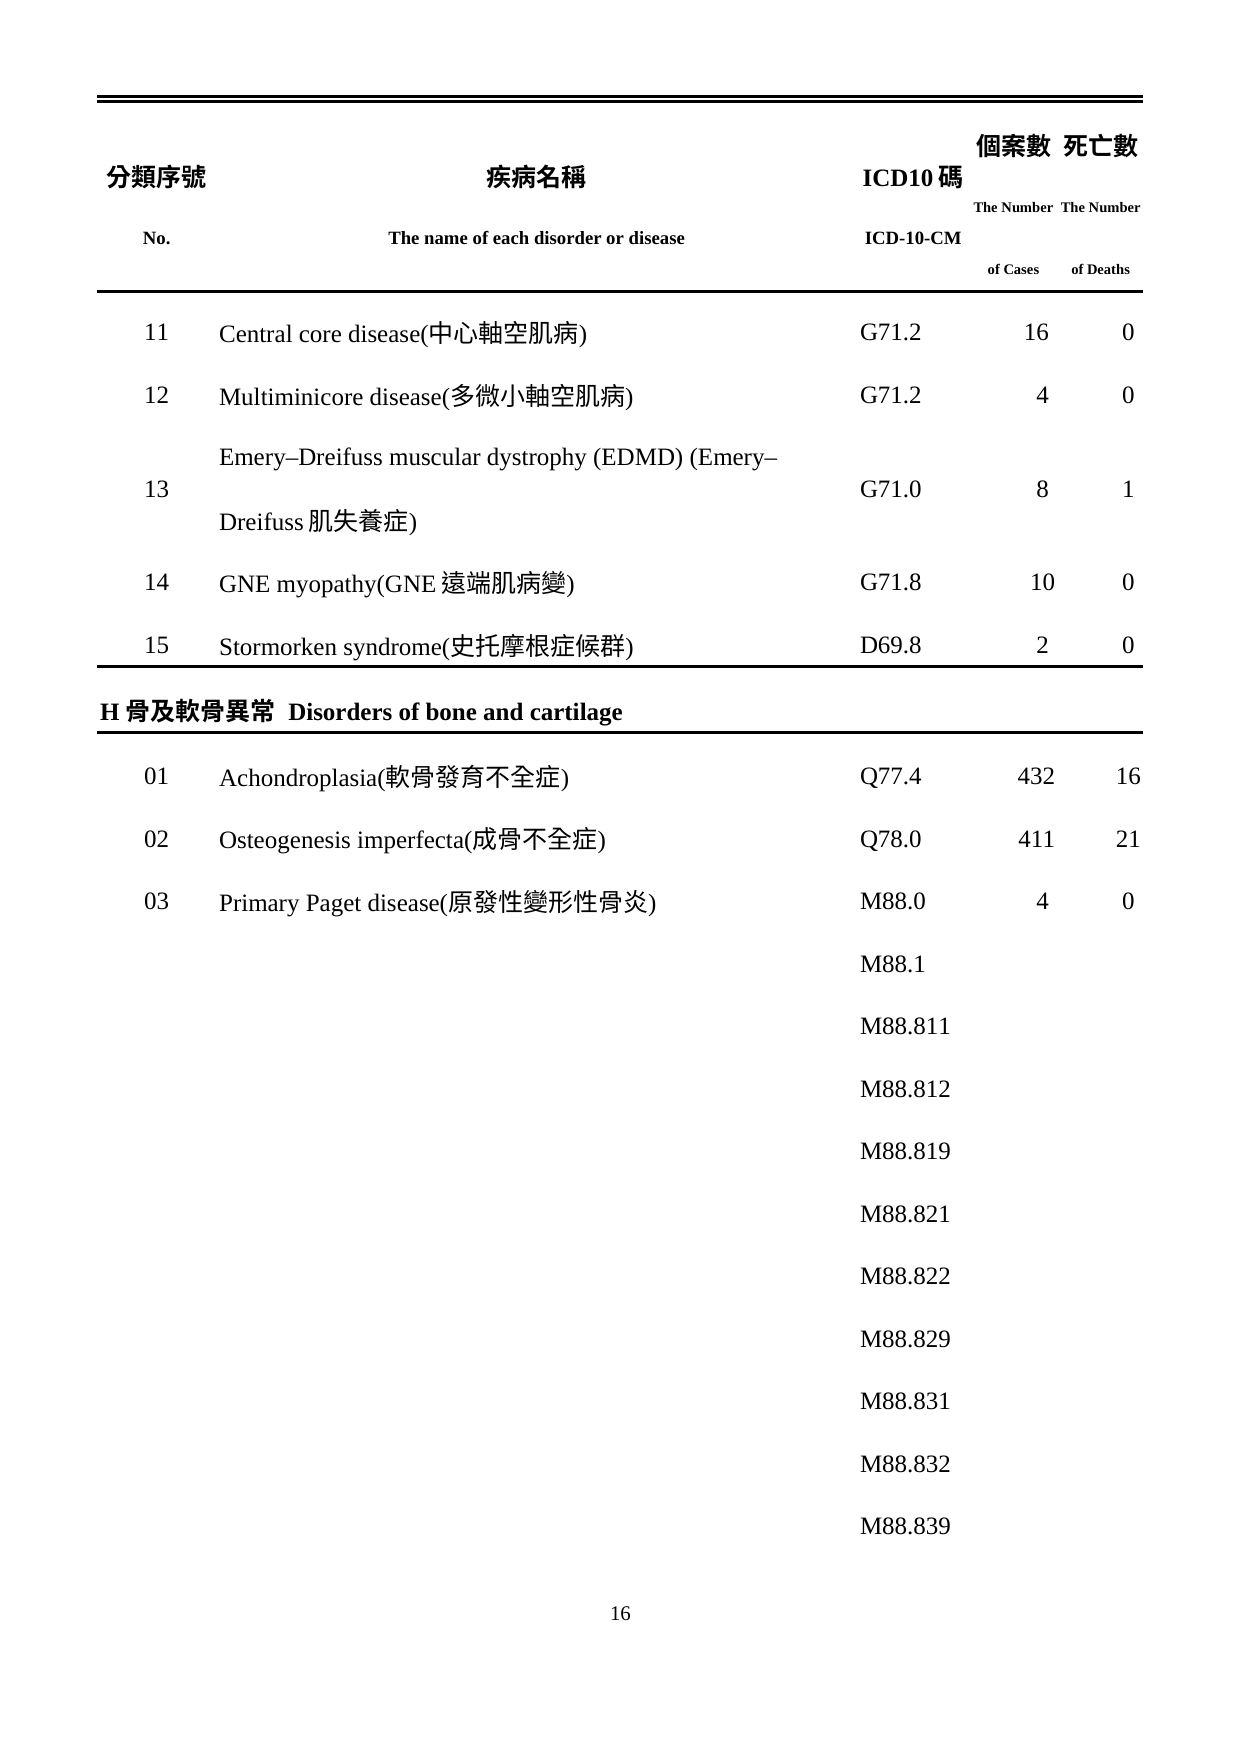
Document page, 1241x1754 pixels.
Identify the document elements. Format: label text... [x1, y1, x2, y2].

table_cell 10 [969, 540, 1057, 603]
table_cell Achondroplasia(軟骨發育不全症) [216, 734, 857, 796]
table_cell 02 [97, 796, 216, 859]
table_cell M88.0 M88.1 M88.811 M88.812 M88.819 M88.821 M88.822 M88.829 M88.831 M88.832 M88.839 [857, 859, 969, 1546]
table_cell 11 [97, 293, 216, 353]
table_cell 03 [97, 859, 216, 1546]
table_header ICD10碼 ICD-10-CM [857, 103, 969, 290]
table_cell Emery–Dreifuss muscular dystrophy (EDMD) (Emery–Dreifuss肌失養症) [216, 415, 857, 540]
table_header 死亡數 The Number of Deaths [1058, 103, 1143, 290]
table_cell 15 [97, 603, 216, 665]
table_cell Multiminicore disease(多微小軸空肌病) [216, 353, 857, 415]
table_cell 14 [97, 540, 216, 603]
table_cell Q78.0 [857, 796, 969, 859]
table_cell 13 [97, 415, 216, 540]
table_cell 411 [969, 796, 1057, 859]
table_cell 0 [1058, 859, 1143, 1546]
table_cell 8 [969, 415, 1057, 540]
table_cell GNE myopathy(GNE遠端肌病變) [216, 540, 857, 603]
table_cell 0 [1058, 603, 1143, 665]
table_header 疾病名稱 The name of each disorder or disease [216, 103, 857, 290]
table_header 個案數 The Number of Cases [969, 103, 1057, 290]
table_cell Q77.4 [857, 734, 969, 796]
table_cell 0 [1058, 353, 1143, 415]
table_cell G71.8 [857, 540, 969, 603]
table_cell 12 [97, 353, 216, 415]
table_cell 0 [1058, 293, 1143, 353]
table_cell Stormorken syndrome(史托摩根症候群) [216, 603, 857, 665]
table_cell D69.8 [857, 603, 969, 665]
table_cell 21 [1058, 796, 1143, 859]
table_cell 16 [1058, 734, 1143, 796]
table_cell H 骨及軟骨異常 Disorders of bone and cartilage [97, 668, 1143, 731]
table_cell 0 [1058, 540, 1143, 603]
table_header 分類序號 No. [97, 103, 216, 290]
table_cell 01 [97, 734, 216, 796]
table_cell 4 [969, 859, 1057, 1546]
table_cell 432 [969, 734, 1057, 796]
table_cell Osteogenesis imperfecta(成骨不全症) [216, 796, 857, 859]
table_cell G71.2 [857, 293, 969, 353]
table_cell 16 [969, 293, 1057, 353]
table_cell 4 [969, 353, 1057, 415]
table_cell G71.2 [857, 353, 969, 415]
table_cell Central core disease(中心軸空肌病) [216, 293, 857, 353]
table_cell 1 [1058, 415, 1143, 540]
table_cell Primary Paget disease(原發性變形性骨炎) [216, 859, 857, 1546]
table_cell 2 [969, 603, 1057, 665]
table_cell G71.0 [857, 415, 969, 540]
